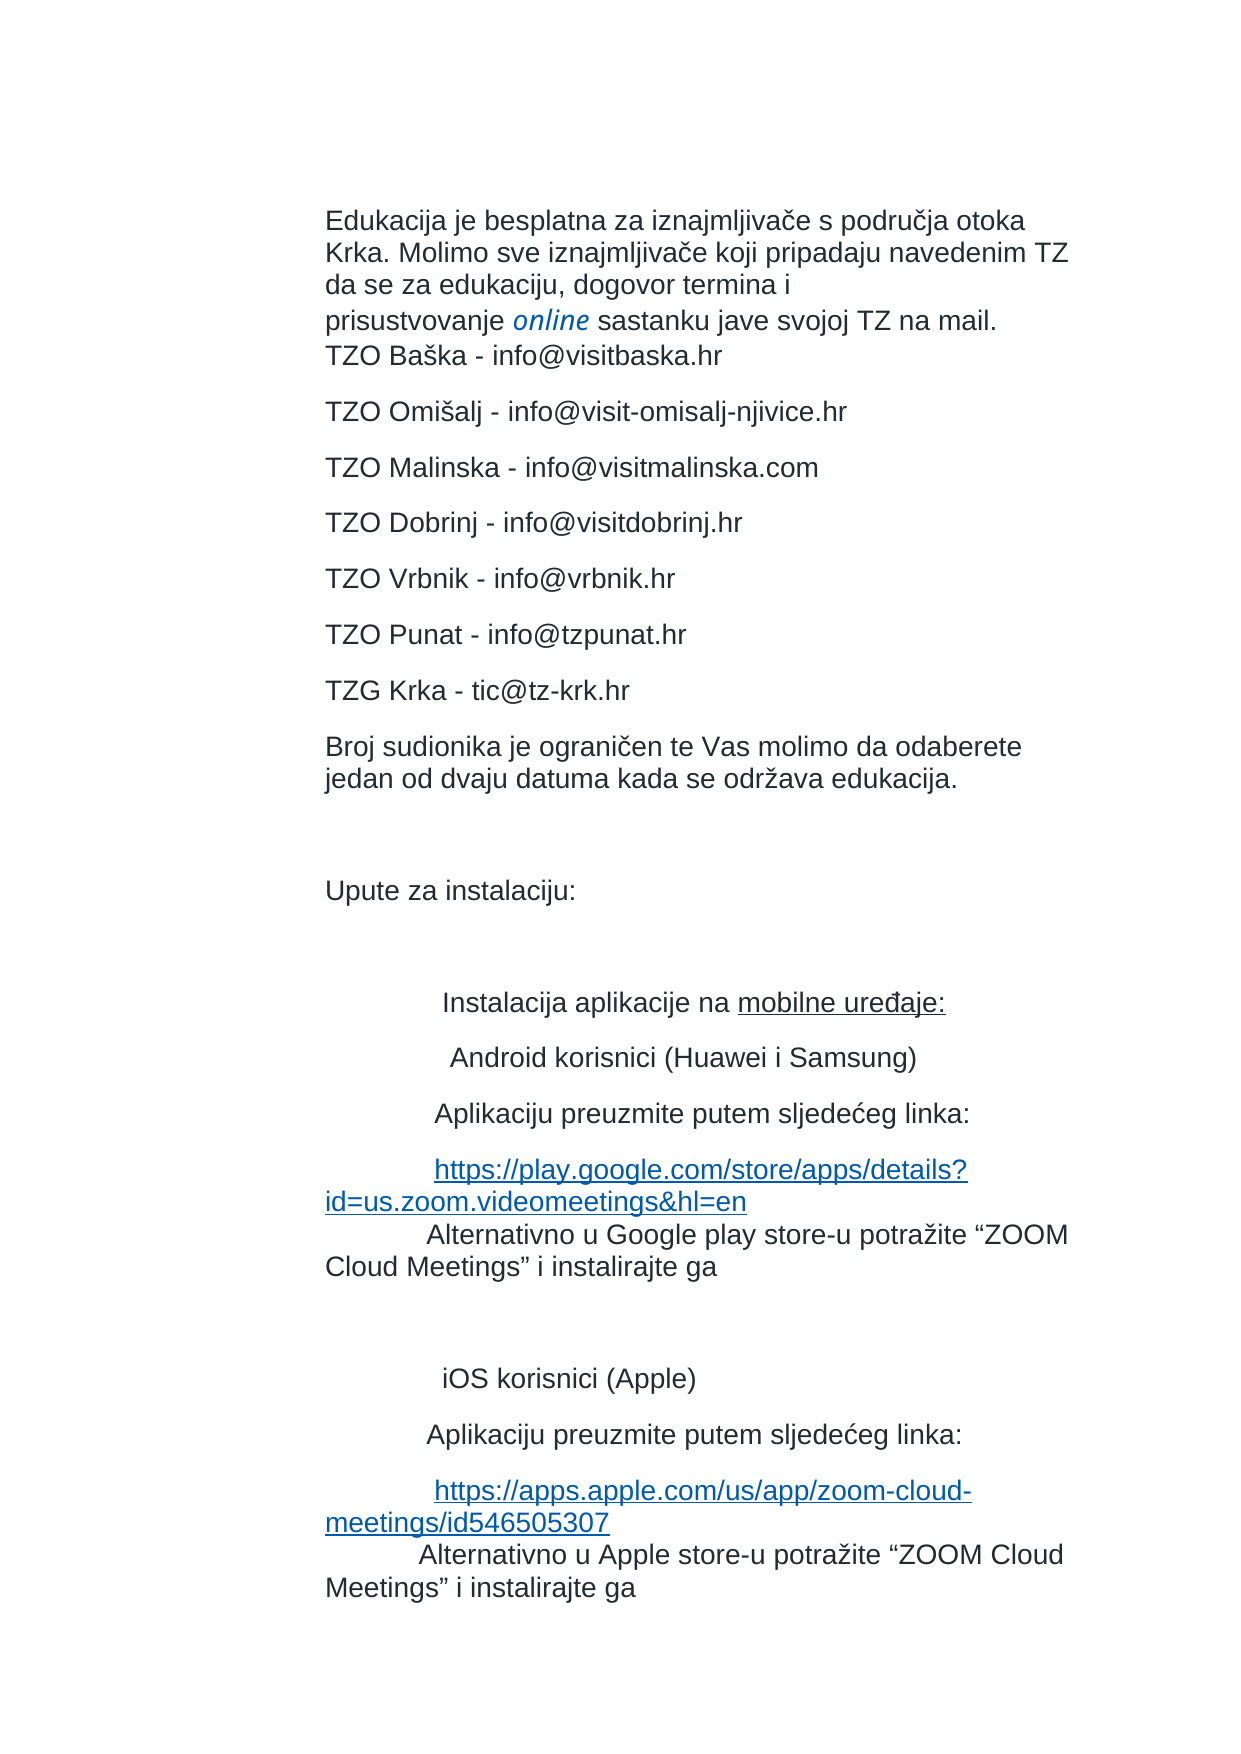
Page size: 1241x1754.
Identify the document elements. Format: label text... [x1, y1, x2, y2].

text https://apps.apple.com/us/app/zoom-cloud-meetings/id546505307 [325, 1473, 1093, 1538]
text Alternativno u Google play store-u potražite “ZOOM Cloud Meetings” i instalirajte ga [325, 1218, 1093, 1283]
text TZO Malinska - info@visitmalinska.com [325, 451, 1093, 483]
text TZO Dobrinj - info@visitdobrinj.hr [325, 506, 1093, 539]
text Instalacija aplikacije na mobilne uređaje: [325, 986, 1093, 1018]
text TZO Punat - info@tzpunat.hr [325, 618, 1093, 651]
text Android korisnici (Huawei i Samsung) [325, 1041, 1093, 1074]
text Aplikaciju preuzmite putem sljedećeg linka: [325, 1418, 1093, 1450]
text Broj sudionika je ograničen te Vas molimo da odaberete jedan od dvaju datuma kada se održava edukacija. [325, 730, 1093, 794]
text TZO Vrbnik - info@vrbnik.hr [325, 562, 1093, 595]
text Upute za instalaciju: [325, 874, 1093, 906]
text Alternativno u Apple store-u potražite “ZOOM Cloud Meetings” i instalirajte ga [325, 1538, 1093, 1603]
text TZG Krka - tic@tz-krk.hr [325, 674, 1093, 706]
text TZO Omišalj - info@visit-omisalj-njivice.hr [325, 395, 1093, 427]
text iOS korisnici (Apple) [325, 1362, 1093, 1394]
text TZO Baška - info@visitbaska.hr [325, 339, 1093, 371]
text Edukacija je besplatna za iznajmljivače s područja otoka Krka. Molimo sve iznajmljivače koji pripadaju navedenim TZ da se za edukaciju, dogovor termina i prisustvovanje online sastanku jave svojoj TZ na mail. [325, 203, 1093, 339]
text Aplikaciju preuzmite putem sljedećeg linka: [325, 1097, 1093, 1129]
text https://play.google.com/store/apps/details?id=us.zoom.videomeetings&hl=en [325, 1153, 1093, 1218]
